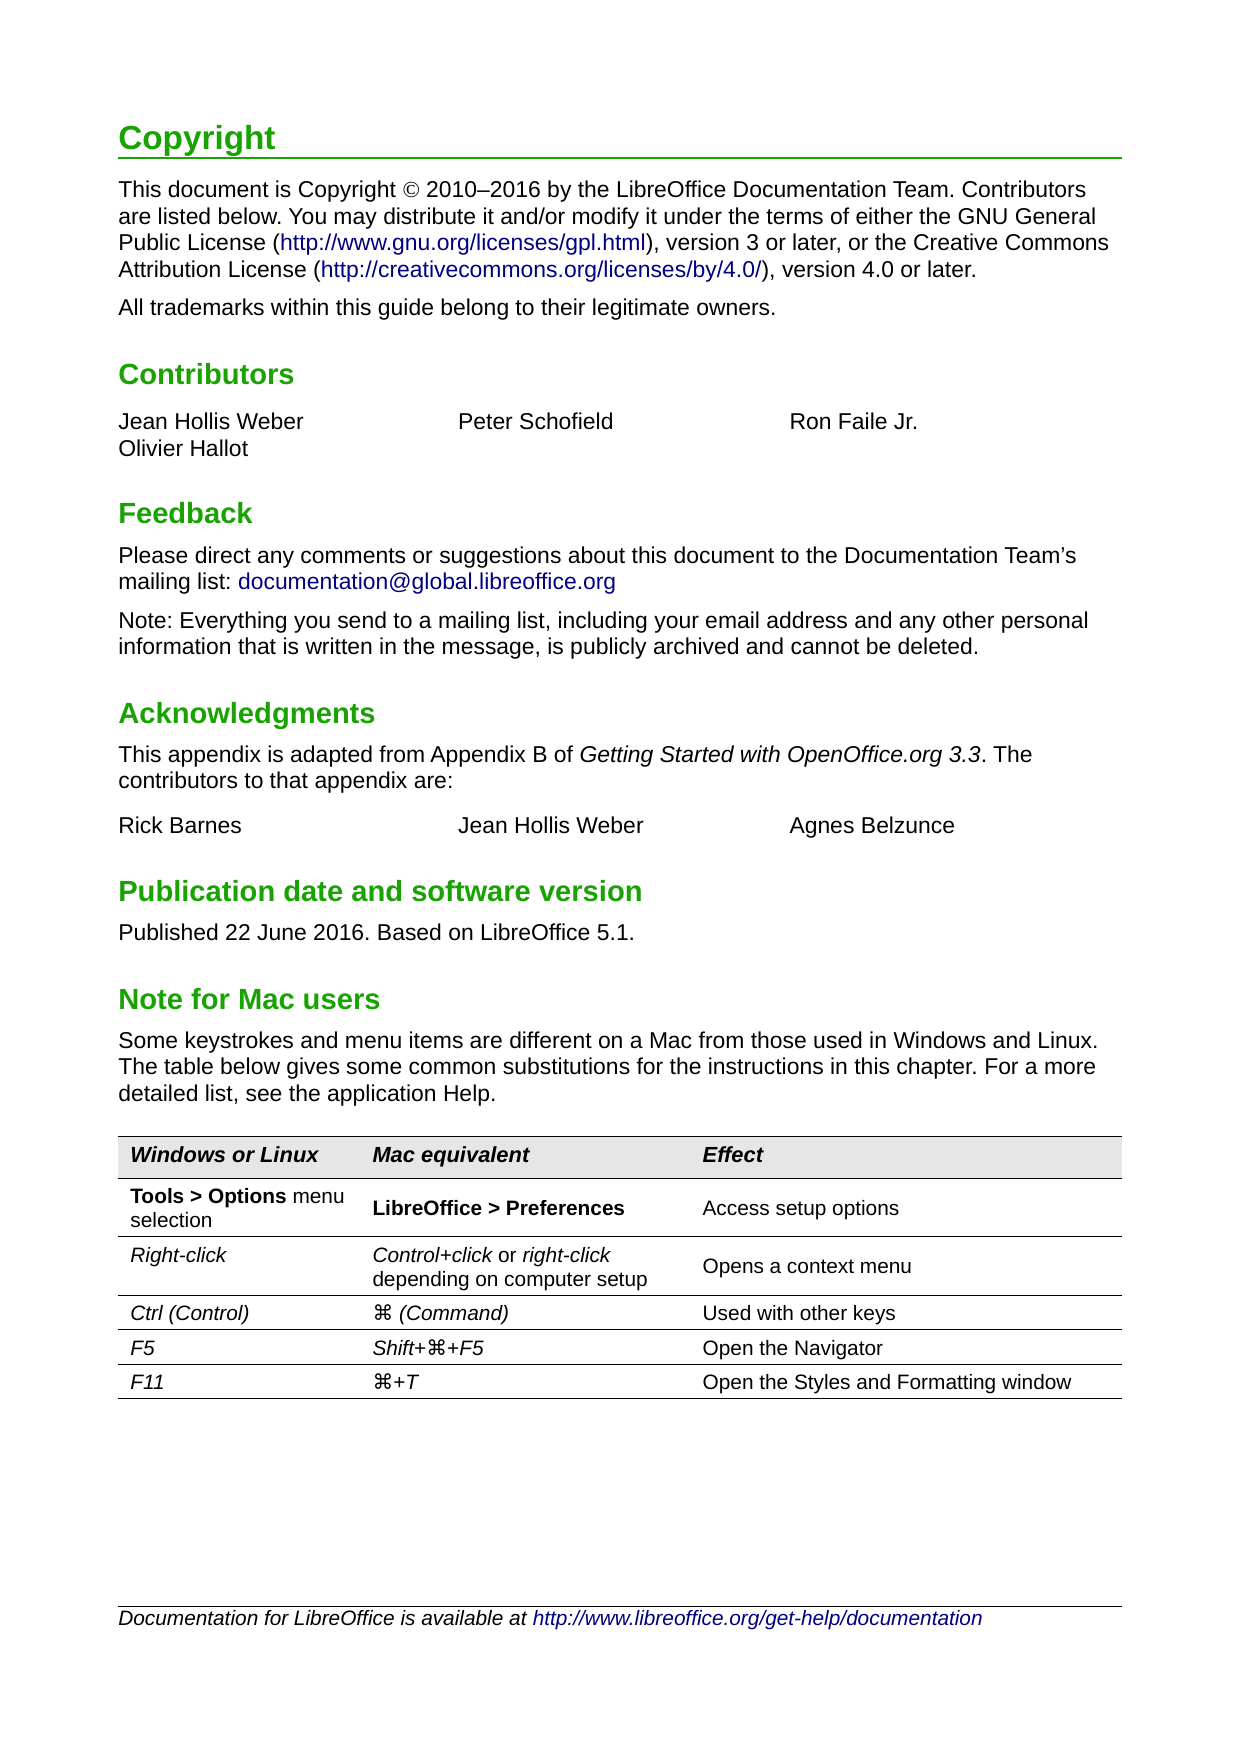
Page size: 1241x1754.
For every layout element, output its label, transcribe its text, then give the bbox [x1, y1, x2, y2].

subtitle Note for Mac users [118, 982, 1122, 1015]
table_cell [458, 435, 789, 461]
subtitle Acknowledgments [118, 696, 1122, 729]
text Published 22 June 2016. Based on LibreOffice 5.1. [118, 919, 1122, 946]
table_cell Olivier Hallot [118, 435, 458, 461]
table_cell [789, 435, 1122, 461]
text Some keystrokes and menu items are different on a Mac from those used in Windows and Linux. The table below gives some common substitutions for the instructions in this chapter. For a more detailed list, see the application Help. [118, 1027, 1122, 1106]
table_cell ⌘ (Command) [360, 1296, 690, 1329]
table_header Jean Hollis Weber [458, 812, 789, 838]
table_cell Tools > Options menu selection [118, 1179, 360, 1236]
table_cell Open the Navigator [690, 1330, 1122, 1364]
table_header Ron Faile Jr. [789, 408, 1122, 434]
text Note: Everything you send to a mailing list, including your email address and any other personal information that is written in the message, is publicly archived and cannot be deleted. [118, 607, 1122, 659]
table_header Agnes Belzunce [789, 812, 1122, 838]
table_header Windows or Linux [118, 1137, 360, 1178]
table_cell Right-click [118, 1237, 360, 1295]
table_cell F5 [118, 1330, 360, 1364]
table_header Jean Hollis Weber [118, 408, 458, 434]
text This appendix is adapted from Appendix B of Getting Started with OpenOffice.org 3.3. The contributors to that appendix are: [118, 741, 1122, 794]
table_cell Control+click or right-click depending on computer setup [360, 1237, 690, 1295]
subtitle Feedback [118, 496, 1122, 530]
table_cell F11 [118, 1365, 360, 1398]
table_cell Used with other keys [690, 1296, 1122, 1329]
table_cell Access setup options [690, 1179, 1122, 1236]
table_header Peter Schofield [458, 408, 789, 434]
subtitle Contributors [118, 357, 1122, 390]
table_header Effect [690, 1137, 1122, 1178]
table_header Mac equivalent [360, 1137, 690, 1178]
table_header Rick Barnes [118, 812, 458, 838]
table_cell Ctrl (Control) [118, 1296, 360, 1329]
table_cell ⌘+T [360, 1365, 690, 1398]
subtitle Copyright [118, 118, 1122, 157]
text All trademarks within this guide belong to their legitimate owners. [118, 294, 1122, 321]
text This document is Copyright © 2010–2016 by the LibreOffice Documentation Team. Contributors are listed below. You may distribute it and/or modify it under the terms of either the GNU General Public License (http://www.gnu.org/licenses/gpl.html), version 3 or later, or the Creative Commons Attribution License (http://creativecommons.org/licenses/by/4.0/), version 4.0 or later. [118, 176, 1122, 282]
table_cell Shift+⌘+F5 [360, 1330, 690, 1364]
table_cell LibreOffice > Preferences [360, 1179, 690, 1236]
text Please direct any comments or suggestions about this document to the Documentation Team’s mailing list: documentation@global.libreoffice.org [118, 542, 1122, 594]
table_cell Opens a context menu [690, 1237, 1122, 1295]
subtitle Publication date and software version [118, 874, 1122, 907]
table_cell Open the Styles and Formatting window [690, 1365, 1122, 1398]
